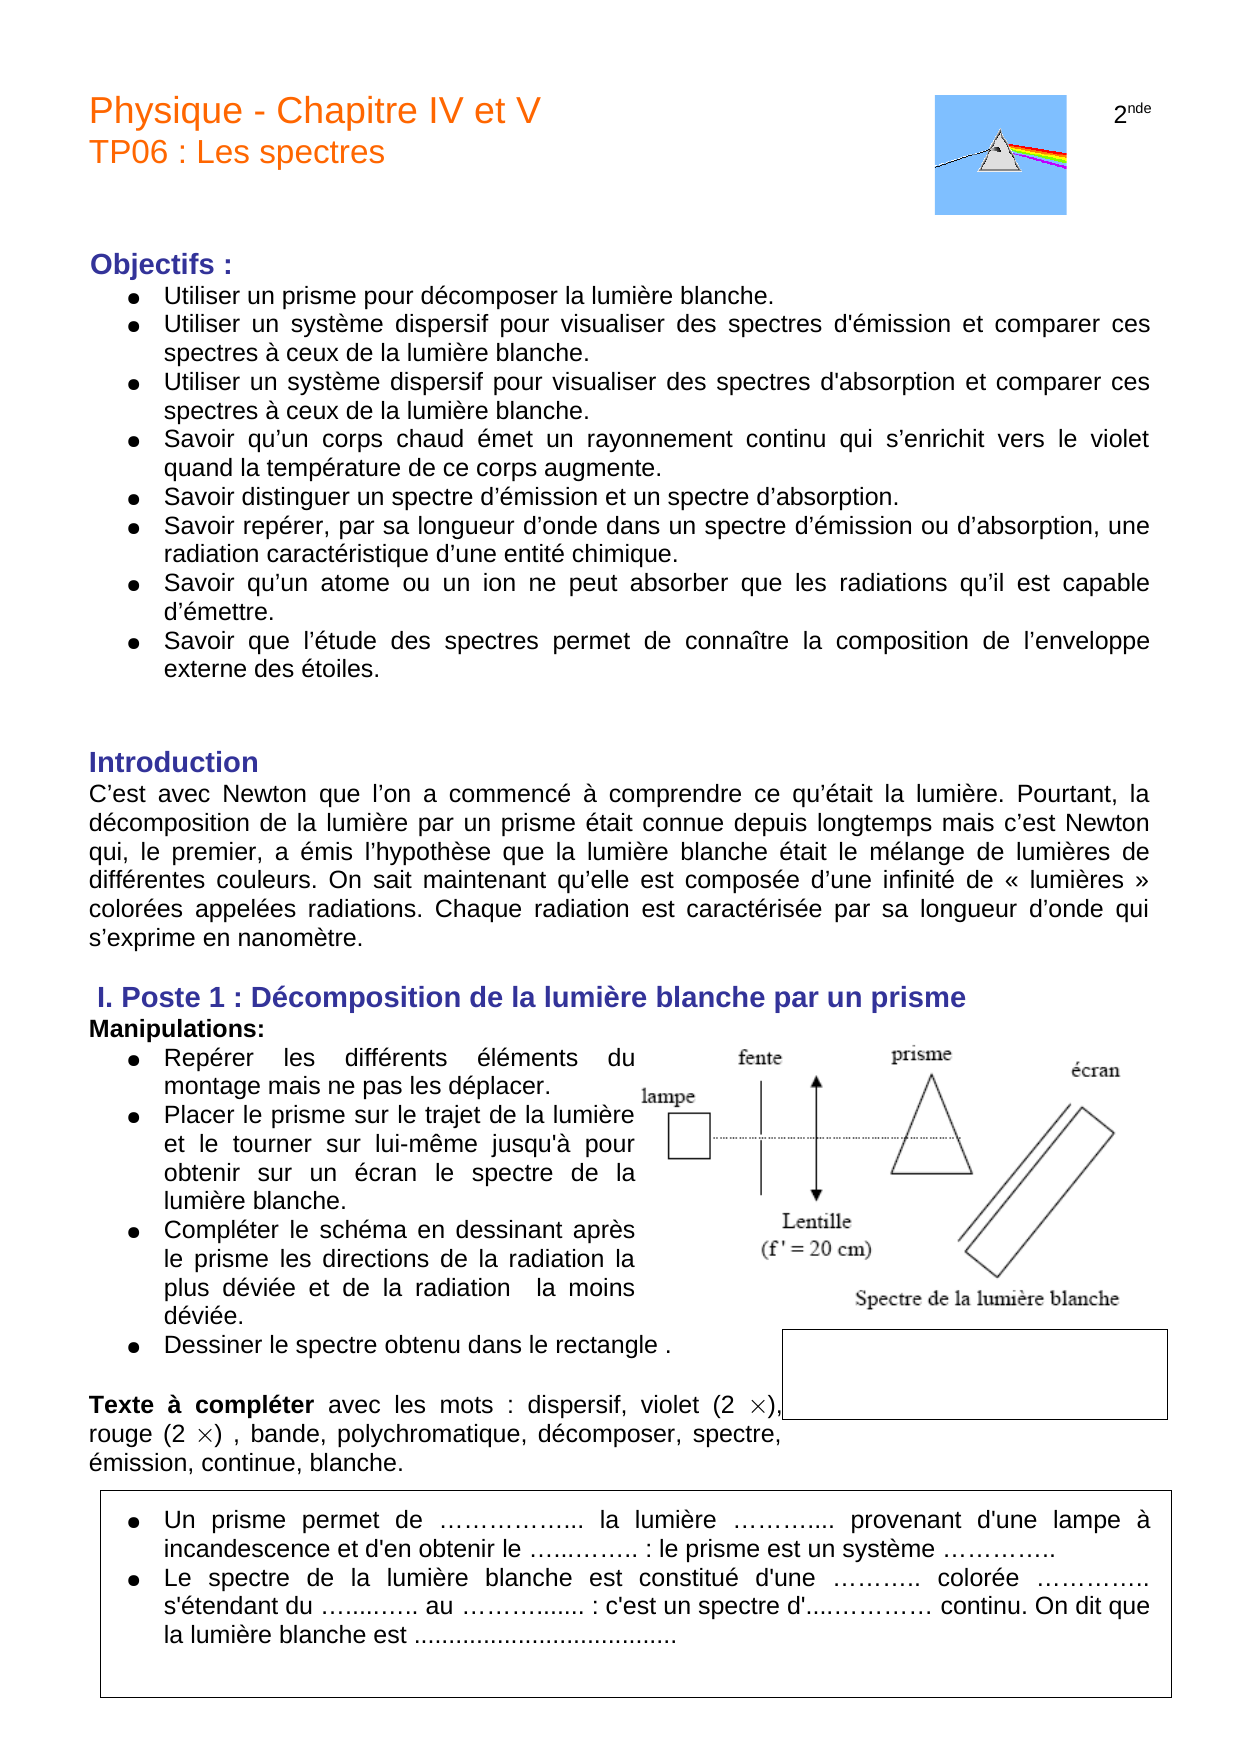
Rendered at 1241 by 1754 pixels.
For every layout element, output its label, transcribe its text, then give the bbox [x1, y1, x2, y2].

text [1067, 132, 1151, 170]
subtitle Introduction [89, 745, 1151, 779]
list [783, 1331, 1151, 1359]
subtitle Objectifs : [90, 247, 1151, 281]
text Manipulations: [89, 1014, 1151, 1042]
list Savoir que l’étude des spectres permet de connaître la composition de l’enveloppe externe des étoiles. [126, 626, 1151, 683]
list Savoir distinguer un spectre d’émission et un spectre d’absorption. [126, 482, 1151, 511]
text C’est avec Newton que l’on a commencé à comprendre ce qu’était la lumière. Pourtant, la décomposition de la lumière par un prisme était connue depuis longtemps mais c’est Newton qui, le premier, a émis l’hypothèse que la lumière blanche était le mélange de lumières de différentes couleurs. On sait maintenant qu’elle est composée d’une infinité de « lumières » colorées appelées radiations. Chaque radiation est caractérisée par sa longueur d’onde qui s’exprime en nanomètre. [89, 779, 1151, 951]
list Repérer les différents éléments du montage mais ne pas les déplacer. [126, 1042, 635, 1100]
list Utiliser un système dispersif pour visualiser des spectres d'émission et comparer ces spectres à ceux de la lumière blanche. [126, 309, 1151, 367]
text Texte à compléter avec les mots : dispersif, violet (2 ´), rouge (2 ´) , bande, polychromatique, décomposer, spectre, émission, continue, blanche. [89, 1390, 1151, 1476]
list Dessiner le spectre obtenu dans le rectangle . [126, 1330, 782, 1359]
list Le spectre de la lumière blanche est constitué d'une ……….. colorée ………….. s'étendant du ….....….. au ………....... : c'est un spectre d'....………… continu. On dit que la lumière blanche est ...................................... [126, 1562, 1151, 1649]
list Utiliser un système dispersif pour visualiser des spectres d'absorption et comparer ces spectres à ceux de la lumière blanche. [126, 367, 1151, 424]
text TP06 : Les spectres [89, 132, 934, 170]
list Compléter le schéma en dessinant après le prisme les directions de la radiation la plus déviée et de la radiation la moins déviée. [126, 1215, 635, 1330]
list Savoir qu’un atome ou un ion ne peut absorber que les radiations qu’il est capable d’émettre. [126, 568, 1151, 626]
list Savoir repérer, par sa longueur d’onde dans un spectre d’émission ou d’absorption, une radiation caractéristique d’une entité chimique. [126, 511, 1151, 568]
text Physique - Chapitre IV et V 2nde [89, 89, 1151, 132]
list Placer le prisme sur le trajet de la lumière et le tourner sur lui-même jusqu'à pour obtenir sur un écran le spectre de la lumière blanche. [126, 1100, 635, 1215]
subtitle Poste 1 : Décomposition de la lumière blanche par un prisme [89, 980, 1151, 1014]
list Savoir qu’un corps chaud émet un rayonnement continu qui s’enrichit vers le violet quand la température de ce corps augmente. [126, 424, 1151, 482]
list Utiliser un prisme pour décomposer la lumière blanche. [126, 281, 1151, 309]
list Un prisme permet de ……………... la lumière ……….... provenant d'une lampe à incandescence et d'en obtenir le …...…….. : le prisme est un système ………….. [126, 1505, 1151, 1562]
